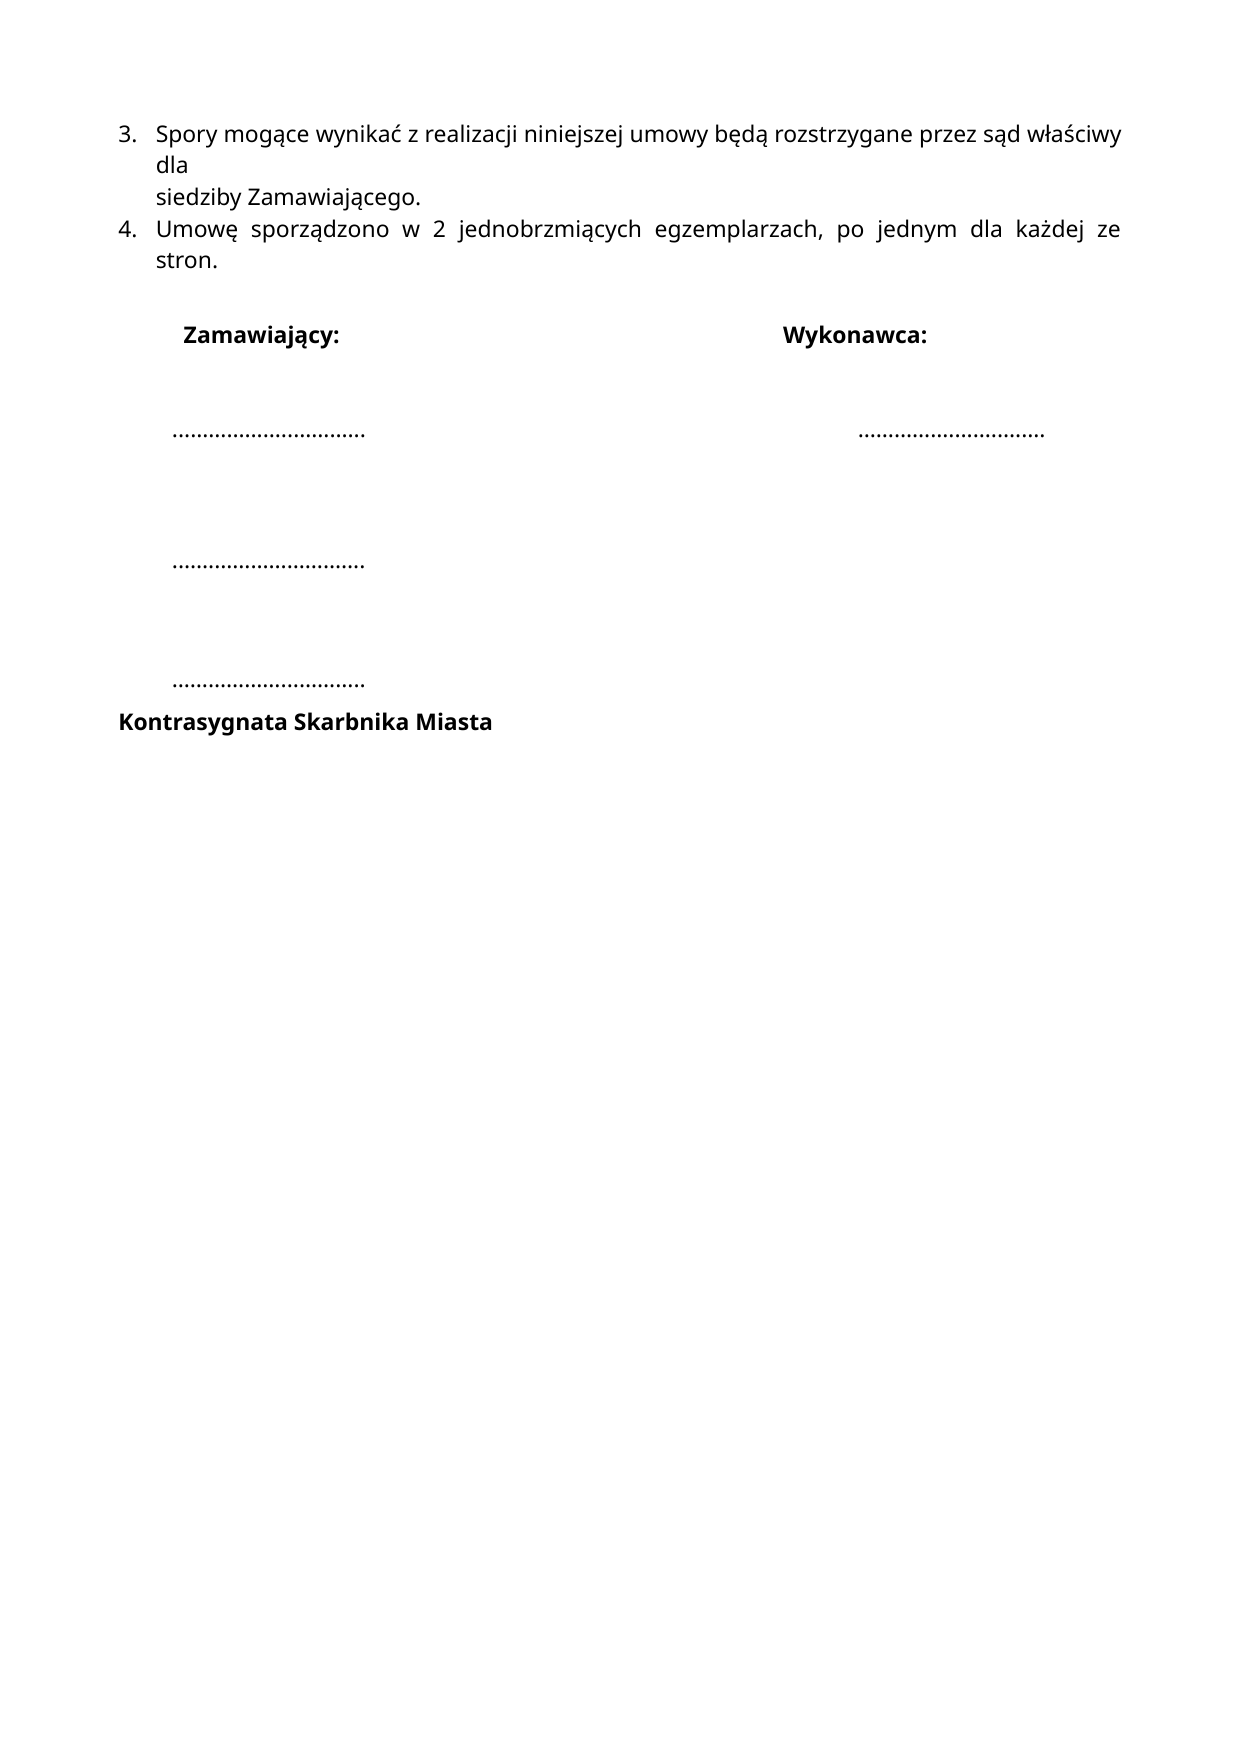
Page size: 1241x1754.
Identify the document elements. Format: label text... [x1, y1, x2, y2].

text .…………………………. [118, 544, 1122, 575]
text Kontrasygnata Skarbnika Miasta [118, 706, 1122, 737]
list Spory mogące wynikać z realizacji niniejszej umowy będą rozstrzygane przez sąd właściwy dla siedziby Zamawiającego. [118, 118, 1122, 212]
text ………………...……….. [118, 662, 1122, 694]
text Zamawiający: Wykonawca: [118, 319, 1122, 350]
text ...……………..………... …………….……..……. [118, 412, 1122, 444]
list Umowę sporządzono w 2 jednobrzmiących egzemplarzach, po jednym dla każdej ze stron. [118, 212, 1122, 275]
